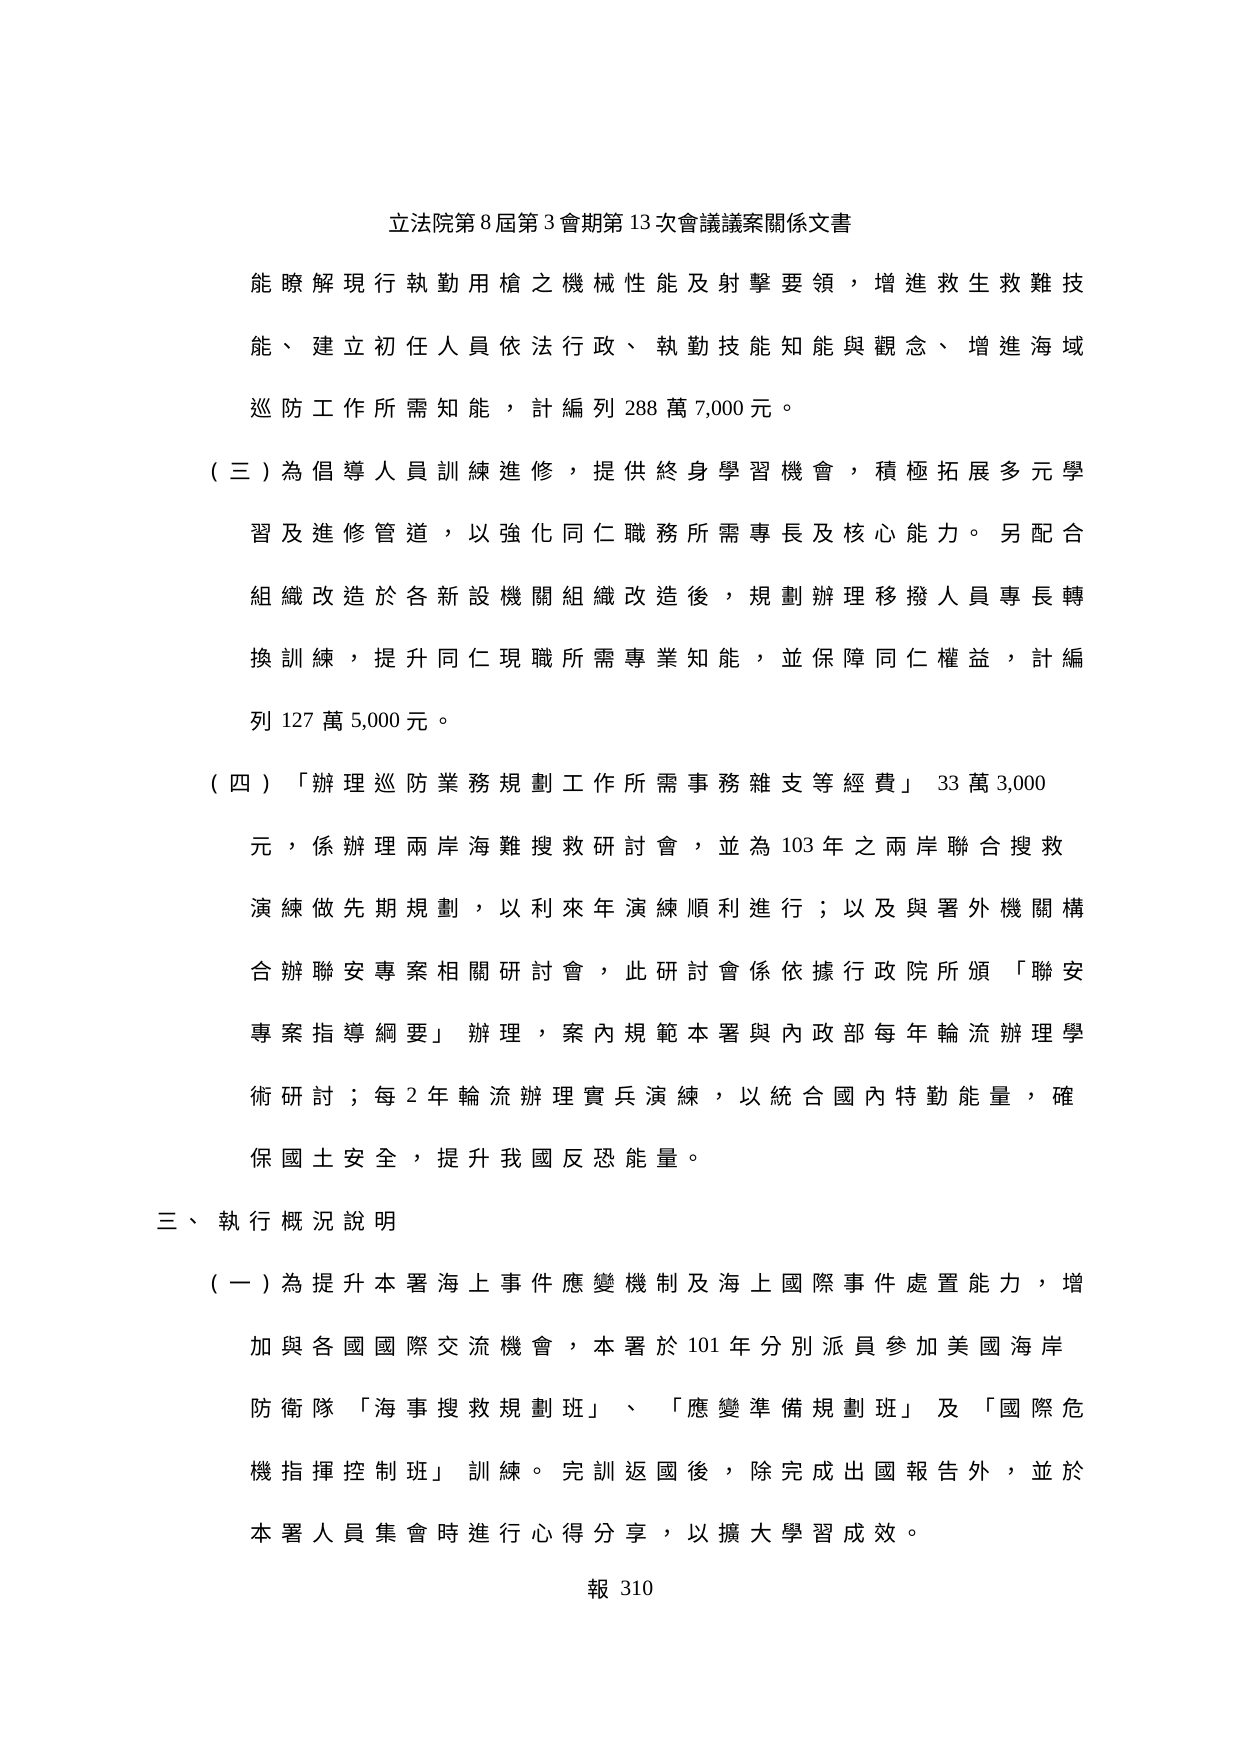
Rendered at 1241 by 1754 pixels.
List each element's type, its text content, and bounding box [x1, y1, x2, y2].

text 三、執行概況說明 [151, 1188, 1089, 1251]
text (一)為提升本署海上事件應變機制及海上國際事件處置能力，增加與各國國際交流機會，本署於101年分別派員參加美國海岸防衛隊「海事搜救規劃班」、「應變準備規劃班」及「國際危機指揮控制班」訓練。完訓返國後，除完成出國報告外，並於本署人員集會時進行心得分享，以擴大學習成效。 [195, 1251, 1089, 1563]
text 能瞭解現行執勤用槍之機械性能及射擊要領，增進救生救難技能、建立初任人員依法行政、執勤技能知能與觀念、增進海域巡防工作所需知能，計編列288萬7,000元。 [195, 251, 1089, 438]
text (三)為倡導人員訓練進修，提供終身學習機會，積極拓展多元學習及進修管道，以強化同仁職務所需專長及核心能力。另配合組織改造於各新設機關組織改造後，規劃辦理移撥人員專長轉換訓練，提升同仁現職所需專業知能，並保障同仁權益，計編列127萬5,000元。 [195, 438, 1089, 751]
text (四)「辦理巡防業務規劃工作所需事務雜支等經費」33萬3,000元，係辦理兩岸海難搜救研討會，並為103年之兩岸聯合搜救演練做先期規劃，以利來年演練順利進行；以及與署外機關構合辦聯安專案相關研討會，此研討會係依據行政院所頒「聯安專案指導綱要」辦理，案內規範本署與內政部每年輪流辦理學術研討；每2年輪流辦理實兵演練，以統合國內特勤能量，確保國土安全，提升我國反恐能量。 [195, 751, 1089, 1188]
